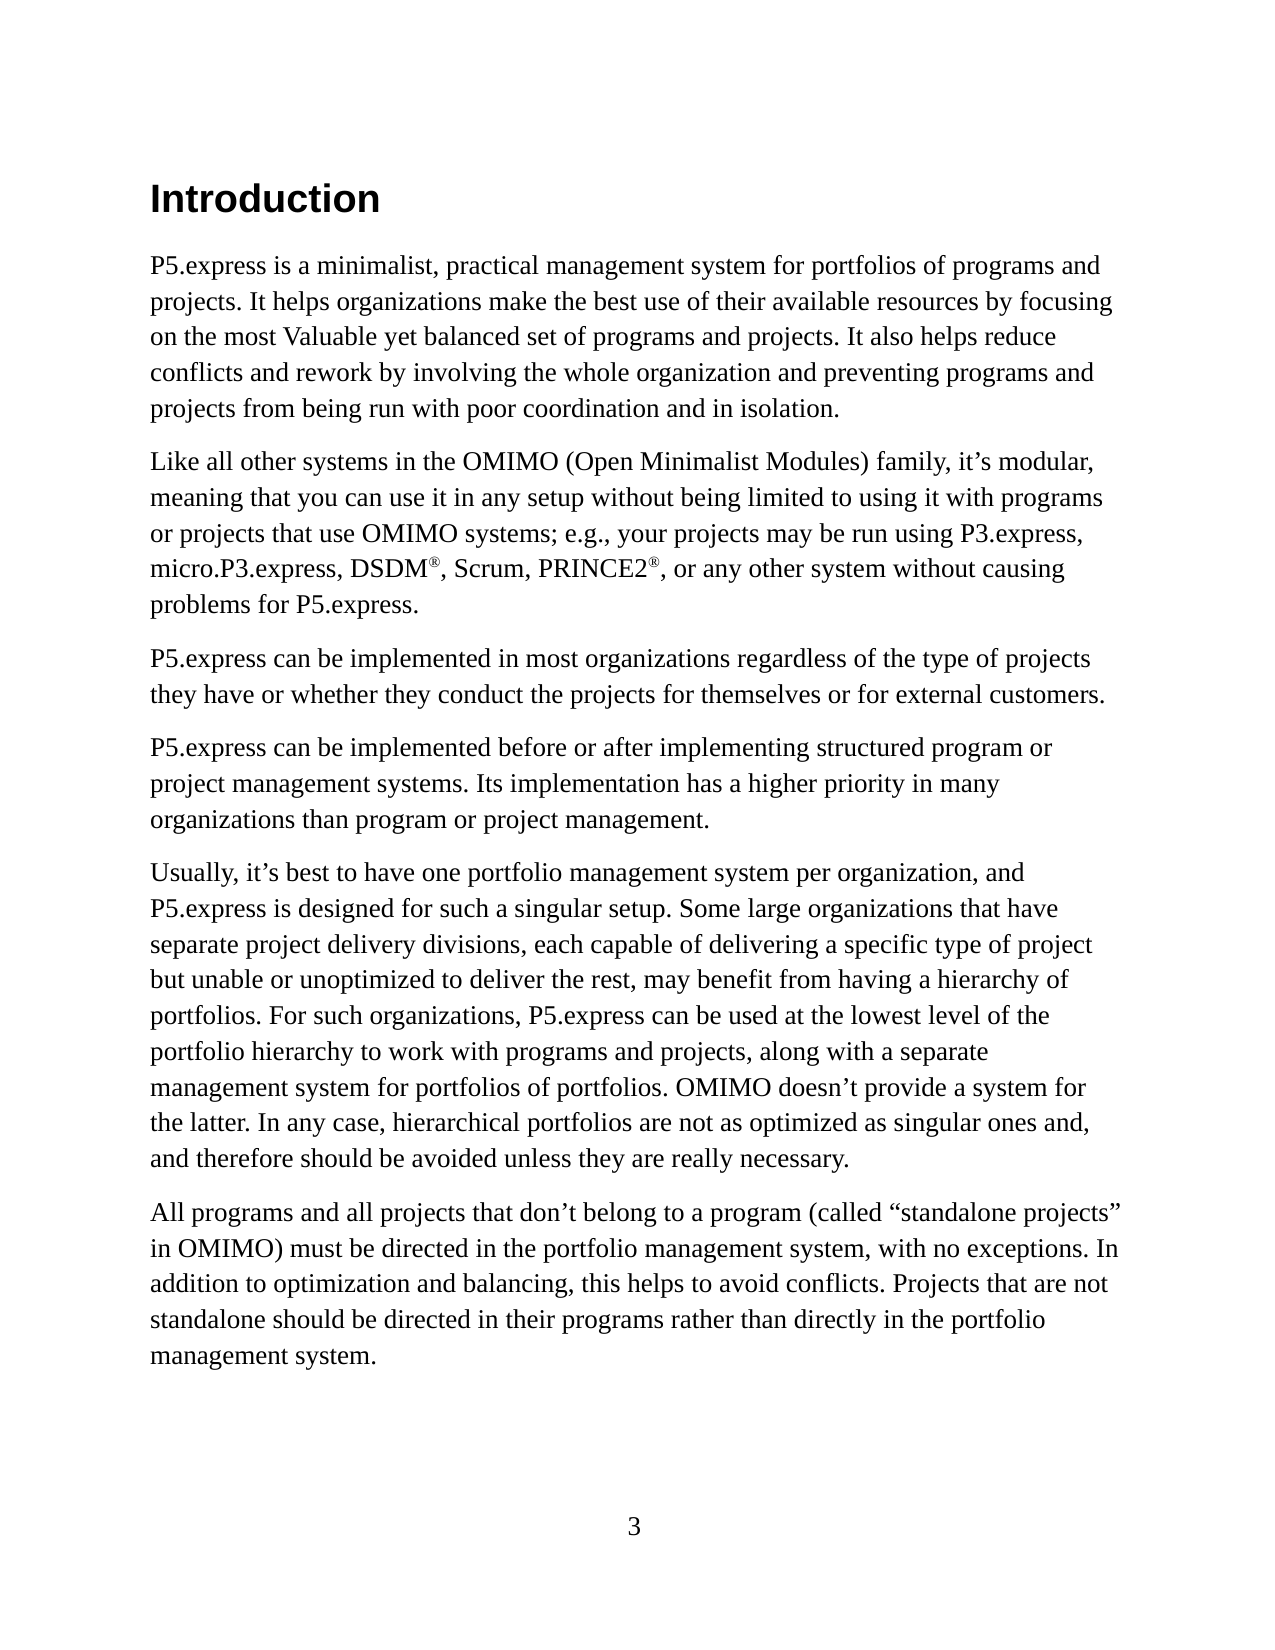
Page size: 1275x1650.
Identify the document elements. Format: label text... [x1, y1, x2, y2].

text Usually, it’s best to have one portfolio management system per organization, and P5.express is designed for such a singular setup. Some large organizations that have separate project delivery divisions, each capable of delivering a specific type of project but unable or unoptimized to deliver the rest, may benefit from having a hierarchy of portfolios. For such organizations, P5.express can be used at the lowest level of the portfolio hierarchy to work with programs and projects, along with a separate management system for portfolios of portfolios. OMIMO doesn’t provide a system for the latter. In any case, hierarchical portfolios are not as optimized as singular ones and, and therefore should be avoided unless they are really necessary. [150, 856, 1125, 1173]
subtitle Introduction [150, 175, 1125, 221]
text Like all other systems in the OMIMO (Open Minimalist Modules) family, it’s modular, meaning that you can use it in any setup without being limited to using it with programs or projects that use OMIMO systems; e.g., your projects may be run using P3.express, micro.P3.express, DSDM®, Scrum, PRINCE2®, or any other system without causing problems for P5.express. [150, 445, 1125, 619]
text P5.express is a minimalist, practical management system for portfolios of programs and projects. It helps organizations make the best use of their available resources by focusing on the most Valuable yet balanced set of programs and projects. It also helps reduce conflicts and rework by involving the whole organization and preventing programs and projects from being run with poor coordination and in isolation. [150, 249, 1125, 423]
text All programs and all projects that don’t belong to a program (called “standalone projects” in OMIMO) must be directed in the portfolio management system, with no exceptions. In addition to optimization and balancing, this helps to avoid conflicts. Projects that are not standalone should be directed in their programs rather than directly in the portfolio management system. [150, 1196, 1125, 1370]
text P5.express can be implemented in most organizations regardless of the type of projects they have or whether they conduct the projects for themselves or for external customers. [150, 642, 1125, 709]
text P5.express can be implemented before or after implementing structured program or project management systems. Its implementation has a higher priority in many organizations than program or project management. [150, 731, 1125, 834]
